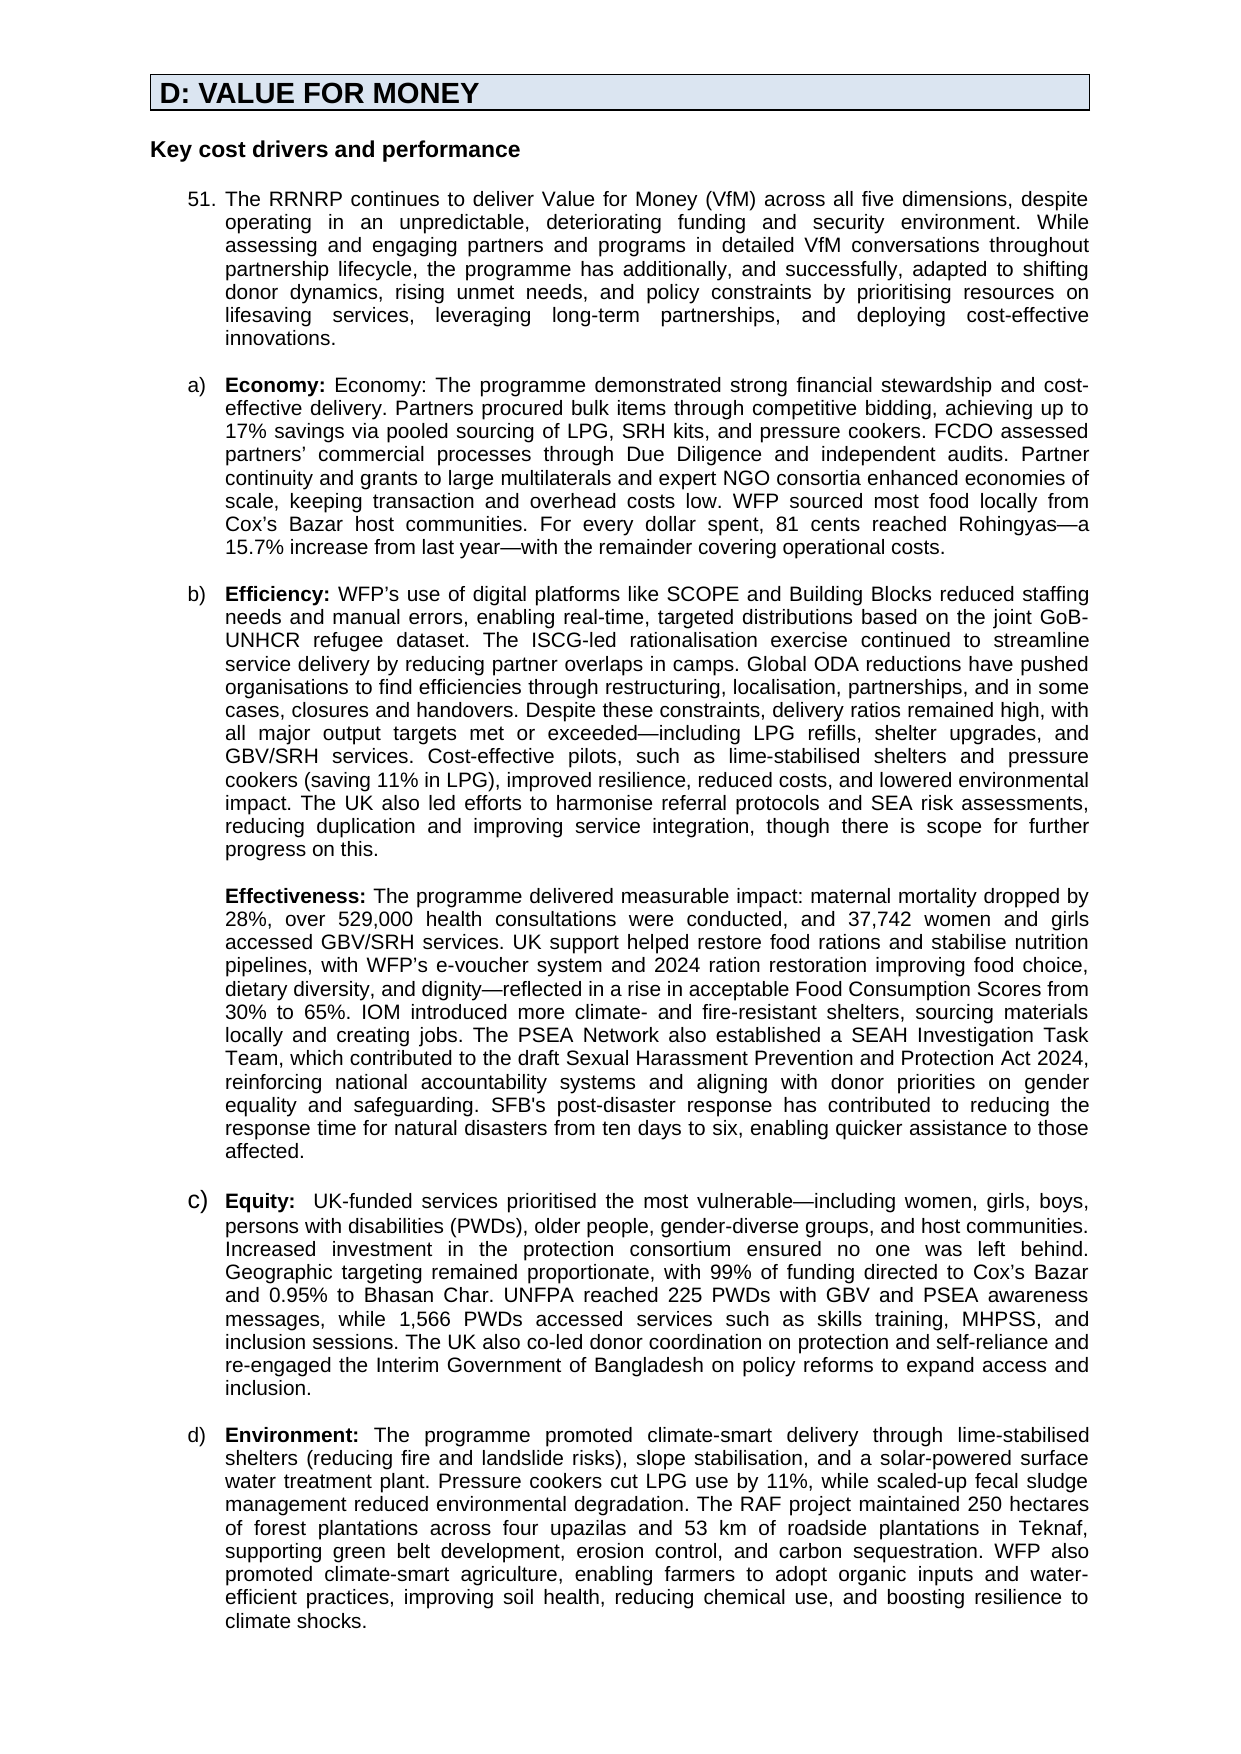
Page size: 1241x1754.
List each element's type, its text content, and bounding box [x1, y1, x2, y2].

list Effectiveness: The programme delivered measurable impact: maternal mortality dropped by 28%, over 529,000 health consultations were conducted, and 37,742 women and girls accessed GBV/SRH services. UK support helped restore food rations and stabilise nutrition pipelines, with WFP’s e-voucher system and 2024 ration restoration improving food choice, dietary diversity, and dignity—reflected in a rise in acceptable Food Consumption Scores from 30% to 65%. IOM introduced more climate- and fire-resistant shelters, sourcing materials locally and creating jobs. The PSEA Network also established a SEAH Investigation Task Team, which contributed to the draft Sexual Harassment Prevention and Protection Act 2024, reinforcing national accountability systems and aligning with donor priorities on gender equality and safeguarding. SFB's post-disaster response has contributed to reducing the response time for natural disasters from ten days to six, enabling quicker assistance to those affected. [225, 884, 1090, 1163]
list Economy: Economy: The programme demonstrated strong financial stewardship and cost-effective delivery. Partners procured bulk items through competitive bidding, achieving up to 17% savings via pooled sourcing of LPG, SRH kits, and pressure cookers. FCDO assessed partners’ commercial processes through Due Diligence and independent audits. Partner continuity and grants to large multilaterals and expert NGO consortia enhanced economies of scale, keeping transaction and overhead costs low. WFP sourced most food locally from Cox’s Bazar host communities. For every dollar spent, 81 cents reached Rohingyas—a 15.7% increase from last year—with the remainder covering operational costs. [187, 373, 1090, 559]
list The RRNRP continues to deliver Value for Money (VfM) across all five dimensions, despite operating in an unpredictable, deteriorating funding and security environment. While assessing and engaging partners and programs in detailed VfM conversations throughout partnership lifecycle, the programme has additionally, and successfully, adapted to shifting donor dynamics, rising unmet needs, and policy constraints by prioritising resources on lifesaving services, leveraging long-term partnerships, and deploying cost-effective innovations. [187, 187, 1090, 350]
text Key cost drivers and performance [150, 136, 1090, 162]
subtitle D: VALUE FOR MONEY [151, 75, 1089, 109]
list Environment: The programme promoted climate-smart delivery through lime-stabilised shelters (reducing fire and landslide risks), slope stabilisation, and a solar-powered surface water treatment plant. Pressure cookers cut LPG use by 11%, while scaled-up fecal sludge management reduced environmental degradation. The RAF project maintained 250 hectares of forest plantations across four upazilas and 53 km of roadside plantations in Teknaf, supporting green belt development, erosion control, and carbon sequestration. WFP also promoted climate-smart agriculture, enabling farmers to adopt organic inputs and water-efficient practices, improving soil health, reducing chemical use, and boosting resilience to climate shocks. [187, 1423, 1090, 1632]
list Efficiency: WFP’s use of digital platforms like SCOPE and Building Blocks reduced staffing needs and manual errors, enabling real-time, targeted distributions based on the joint GoB-UNHCR refugee dataset. The ISCG-led rationalisation exercise continued to streamline service delivery by reducing partner overlaps in camps. Global ODA reductions have pushed organisations to find efficiencies through restructuring, localisation, partnerships, and in some cases, closures and handovers. Despite these constraints, delivery ratios remained high, with all major output targets met or exceeded—including LPG refills, shelter upgrades, and GBV/SRH services. Cost-effective pilots, such as lime-stabilised shelters and pressure cookers (saving 11% in LPG), improved resilience, reduced costs, and lowered environmental impact. The UK also led efforts to harmonise referral protocols and SEA risk assessments, reducing duplication and improving service integration, though there is scope for further progress on this. [187, 582, 1090, 861]
list Equity: UK-funded services prioritised the most vulnerable—including women, girls, boys, persons with disabilities (PWDs), older people, gender-diverse groups, and host communities. Increased investment in the protection consortium ensured no one was left behind. Geographic targeting remained proportionate, with 99% of funding directed to Cox’s Bazar and 0.95% to Bhasan Char. UNFPA reached 225 PWDs with GBV and PSEA awareness messages, while 1,566 PWDs accessed services such as skills training, MHPSS, and inclusion sessions. The UK also co-led donor coordination on protection and self-reliance and re-engaged the Interim Government of Bangladesh on policy reforms to expand access and inclusion. [187, 1186, 1090, 1400]
